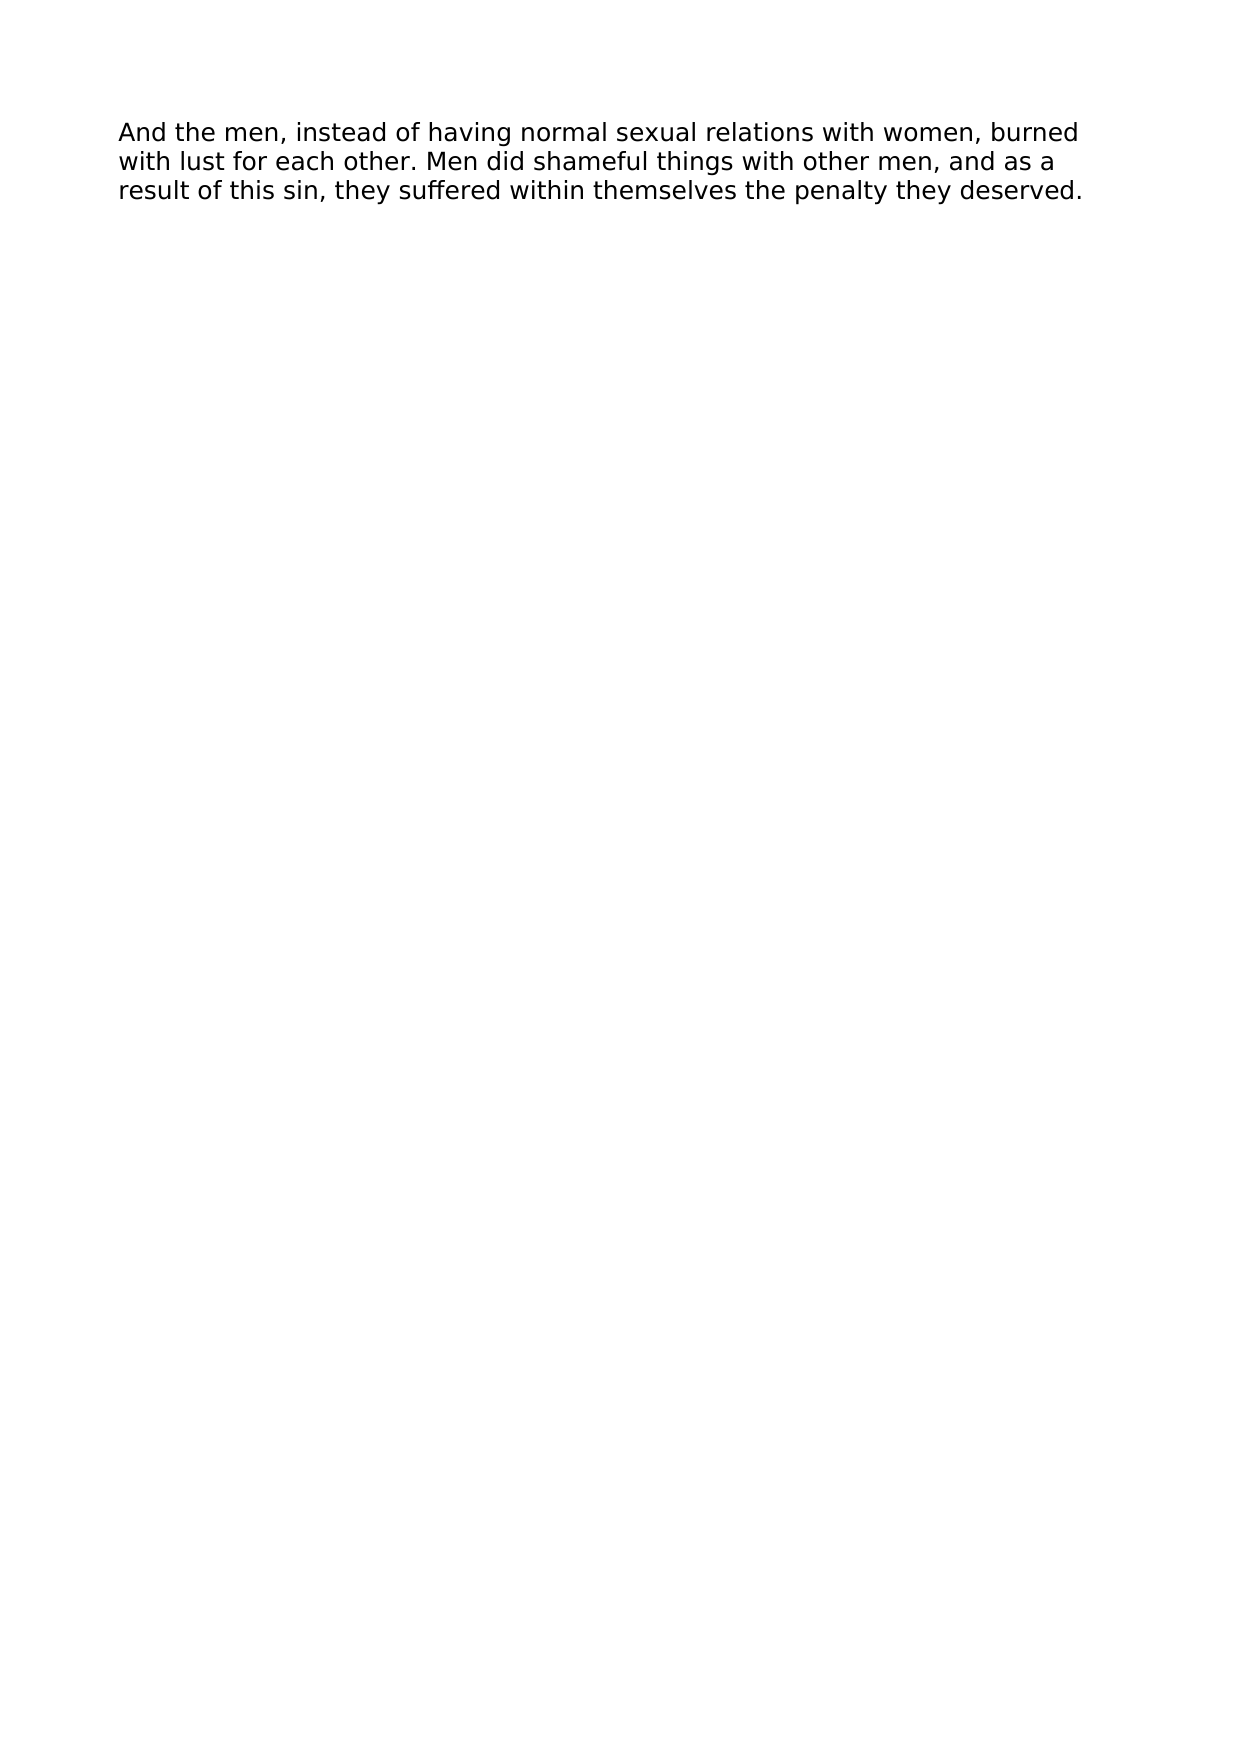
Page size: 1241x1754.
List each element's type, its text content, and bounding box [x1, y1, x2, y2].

text And the men, instead of having normal sexual relations with women, burned with lust for each other. Men did shameful things with other men, and as a result of this sin, they suffered within themselves the penalty they deserved. [118, 118, 1122, 206]
